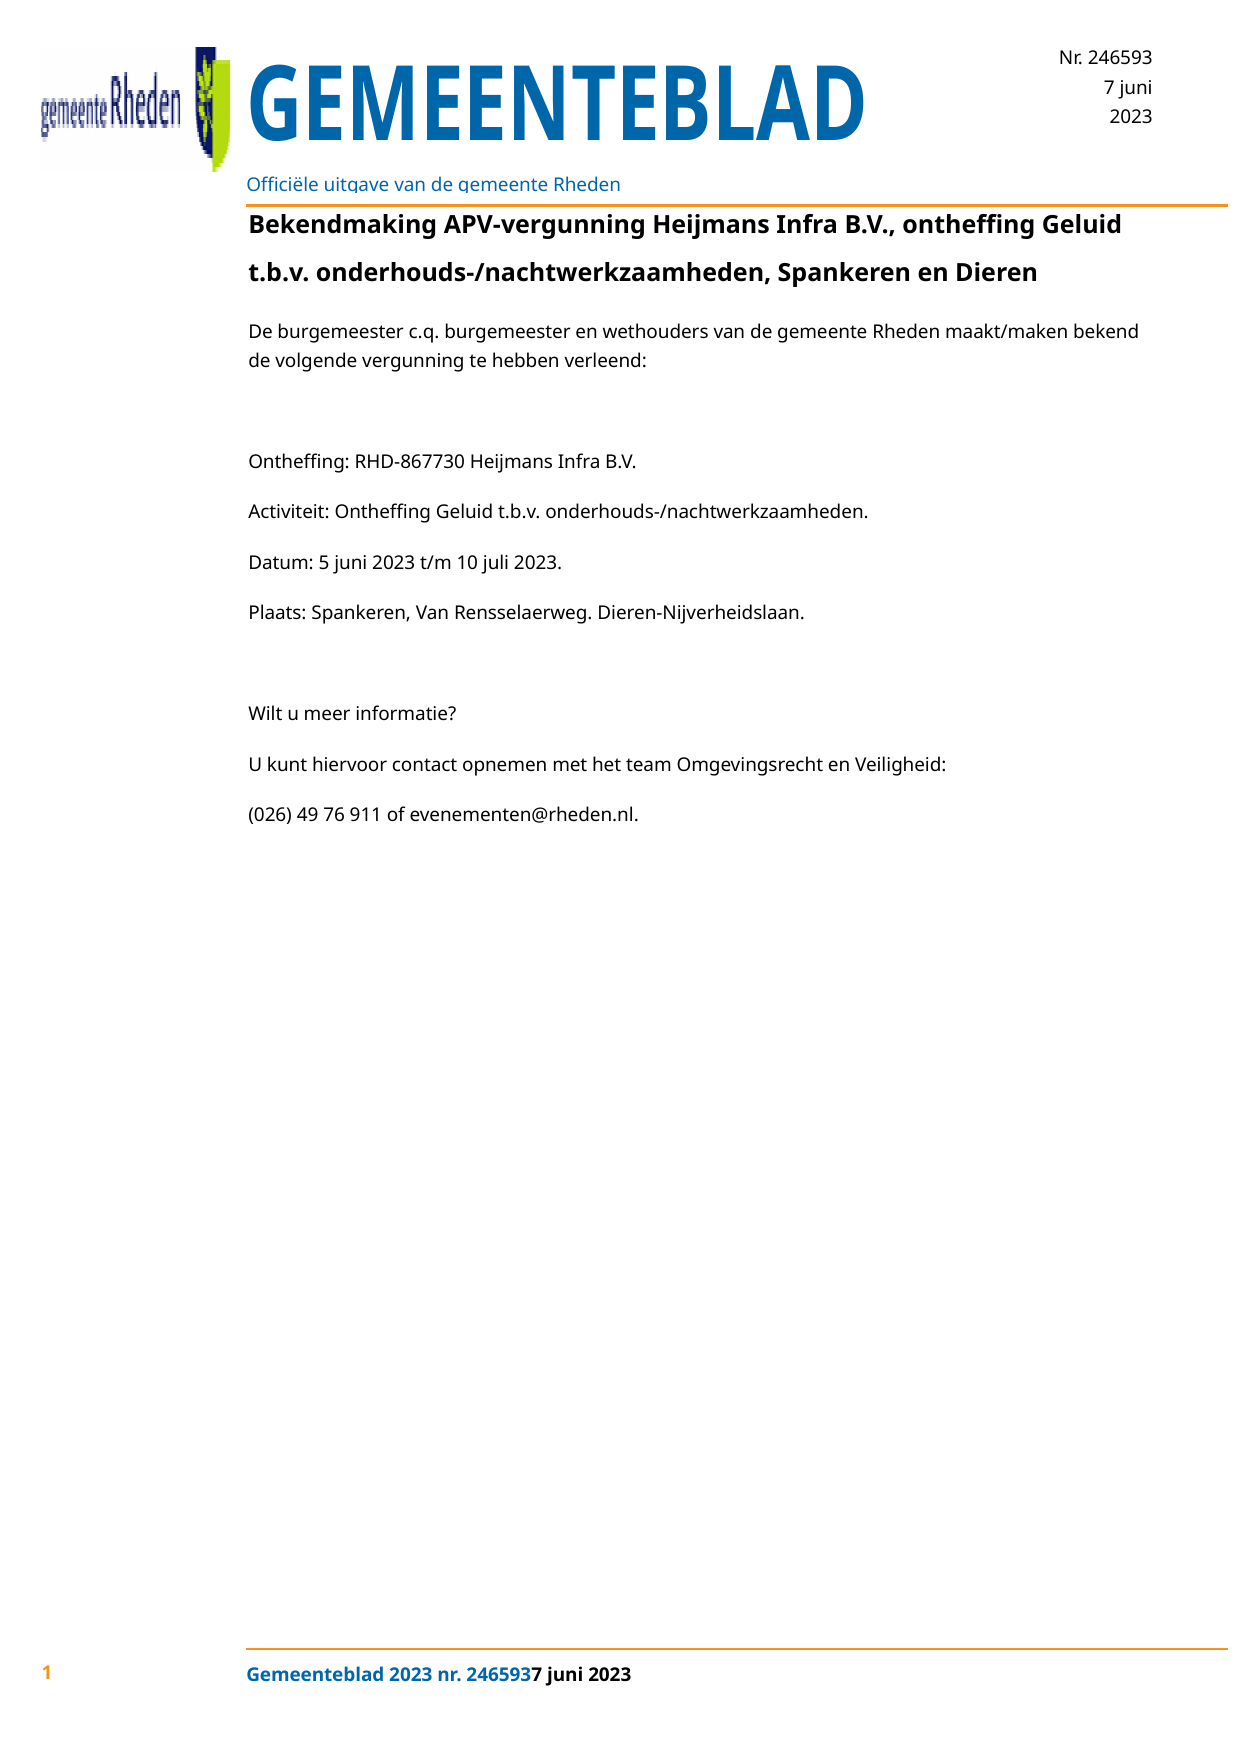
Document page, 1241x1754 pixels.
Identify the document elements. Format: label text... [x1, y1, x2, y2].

text Activiteit: Ontheffing Geluid t.b.v. onderhouds-/nachtwerkzaamheden. [248, 499, 1152, 524]
text Plaats: Spankeren, Van Rensselaerweg. Dieren-Nijverheidslaan. [248, 599, 1152, 625]
text U kunt hiervoor contact opnemen met het team Omgevingsrecht en Veiligheid: [248, 751, 1152, 777]
picture [41, 47, 231, 172]
text Bekendmaking APV-vergunning Heijmans Infra B.V., ontheffing Geluid t.b.v. onderhouds-/nachtwerkzaamheden, Spankeren en Dieren [248, 207, 1152, 288]
text Wilt u meer informatie? [248, 700, 1152, 726]
text Ontheffing: RHD-867730 Heijmans Infra B.V. [248, 448, 1152, 474]
text Datum: 5 juni 2023 t/m 10 juli 2023. [248, 549, 1152, 575]
text (026) 49 76 911 of evenementen@rheden.nl. [248, 801, 1152, 827]
text De burgemeester c.q. burgemeester en wethouders van de gemeente Rheden maakt/maken bekend de volgende vergunning te hebben verleend: [248, 318, 1152, 373]
